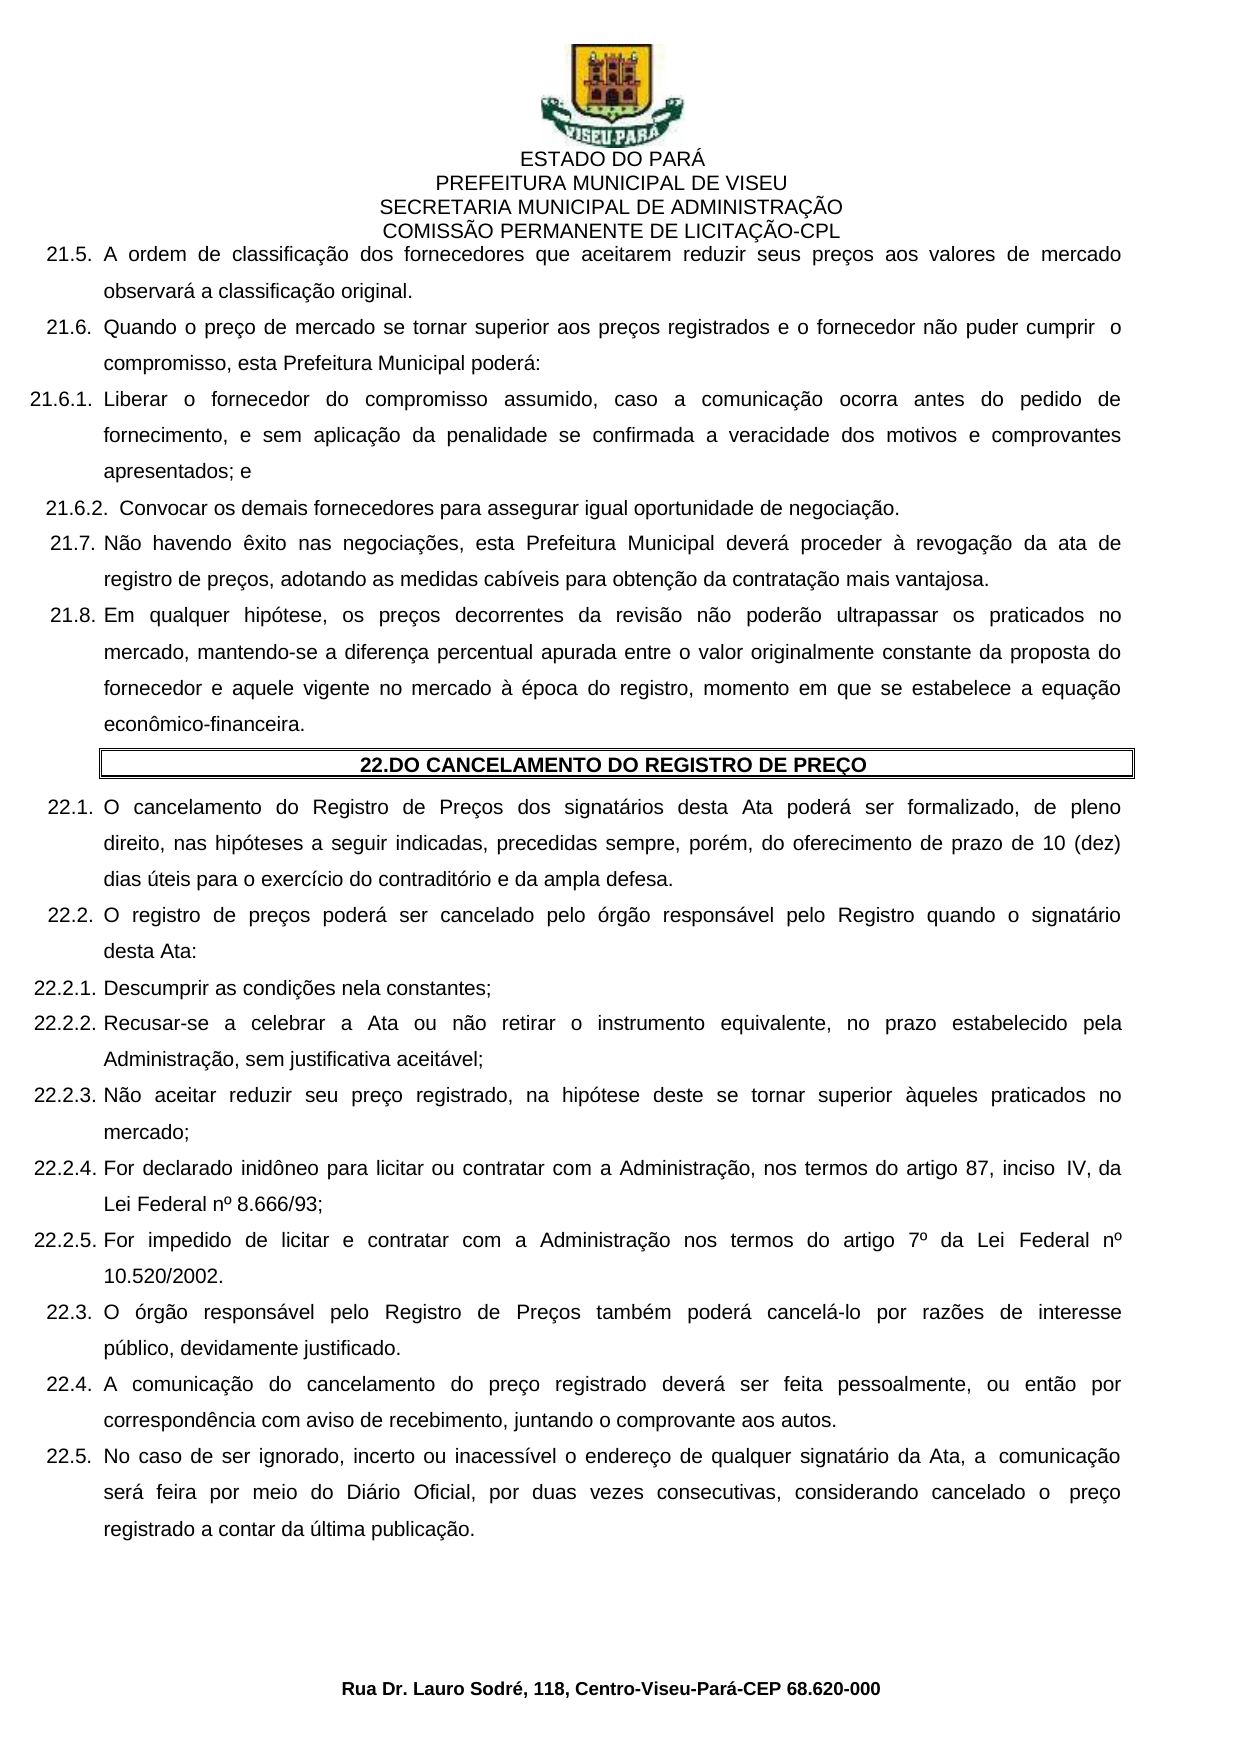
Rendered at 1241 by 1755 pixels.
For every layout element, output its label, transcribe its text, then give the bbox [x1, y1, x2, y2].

list Em qualquer hipótese, os preços decorrentes da revisão não poderão ultrapassar os praticados no mercado, mantendo-se a diferença percentual apurada entre o valor originalmente constante da proposta do fornecedor e aquele vigente no mercado à época do registro, momento em que se estabelece a equação econômico-financeira. [87, 603, 1122, 736]
list Não aceitar reduzir seu preço registrado, na hipótese deste se tornar superior àqueles praticados no mercado; [87, 1083, 1122, 1143]
list Convocar os demais fornecedores para assegurar igual oportunidade de negociação. [103, 495, 1147, 519]
list O registro de preços poderá ser cancelado pelo órgão responsável pelo Registro quando o signatário desta Ata: [87, 903, 1122, 963]
list For declarado inidôneo para licitar ou contratar com a Administração, nos termos do artigo 87, inciso IV, da Lei Federal nº 8.666/93; [87, 1156, 1122, 1216]
list O órgão responsável pelo Registro de Preços também poderá cancelá-lo por razões de interesse público, devidamente justificado. [87, 1300, 1122, 1360]
list Recusar-se a celebrar a Ata ou não retirar o instrumento equivalente, no prazo estabelecido pela Administração, sem justificativa aceitável; [87, 1011, 1122, 1071]
list A ordem de classificação dos fornecedores que aceitarem reduzir seus preços aos valores de mercado observará a classificação original. [87, 242, 1122, 302]
list Liberar o fornecedor do compromisso assumido, caso a comunicação ocorra antes do pedido de fornecimento, e sem aplicação da penalidade se confirmada a veracidade dos motivos e comprovantes apresentados; e [87, 387, 1122, 483]
list A comunicação do cancelamento do preço registrado deverá ser feita pessoalmente, ou então por correspondência com aviso de recebimento, juntando o comprovante aos autos. [87, 1372, 1122, 1432]
list Não havendo êxito nas negociações, esta Prefeitura Municipal deverá proceder à revogação da ata de registro de preços, adotando as medidas cabíveis para obtenção da contratação mais vantajosa. [87, 531, 1122, 591]
list O cancelamento do Registro de Preços dos signatários desta Ata poderá ser formalizado, de pleno direito, nas hipóteses a seguir indicadas, precedidas sempre, porém, do oferecimento de prazo de 10 (dez) dias úteis para o exercício do contraditório e da ampla defesa. [87, 795, 1122, 891]
list No caso de ser ignorado, incerto ou inacessível o endereço de qualquer signatário da Ata, a comunicação será feira por meio do Diário Oficial, por duas vezes consecutivas, considerando cancelado o preço registrado a contar da última publicação. [87, 1444, 1122, 1540]
list For impedido de licitar e contratar com a Administração nos termos do artigo 7º da Lei Federal nº 10.520/2002. [87, 1228, 1123, 1288]
list Quando o preço de mercado se tornar superior aos preços registrados e o fornecedor não puder cumprir o compromisso, esta Prefeitura Municipal poderá: [87, 314, 1122, 374]
text 22.DO CANCELAMENTO DO REGISTRO DE PREÇO [360, 753, 1132, 775]
list Descumprir as condições nela constantes; [87, 975, 1147, 999]
